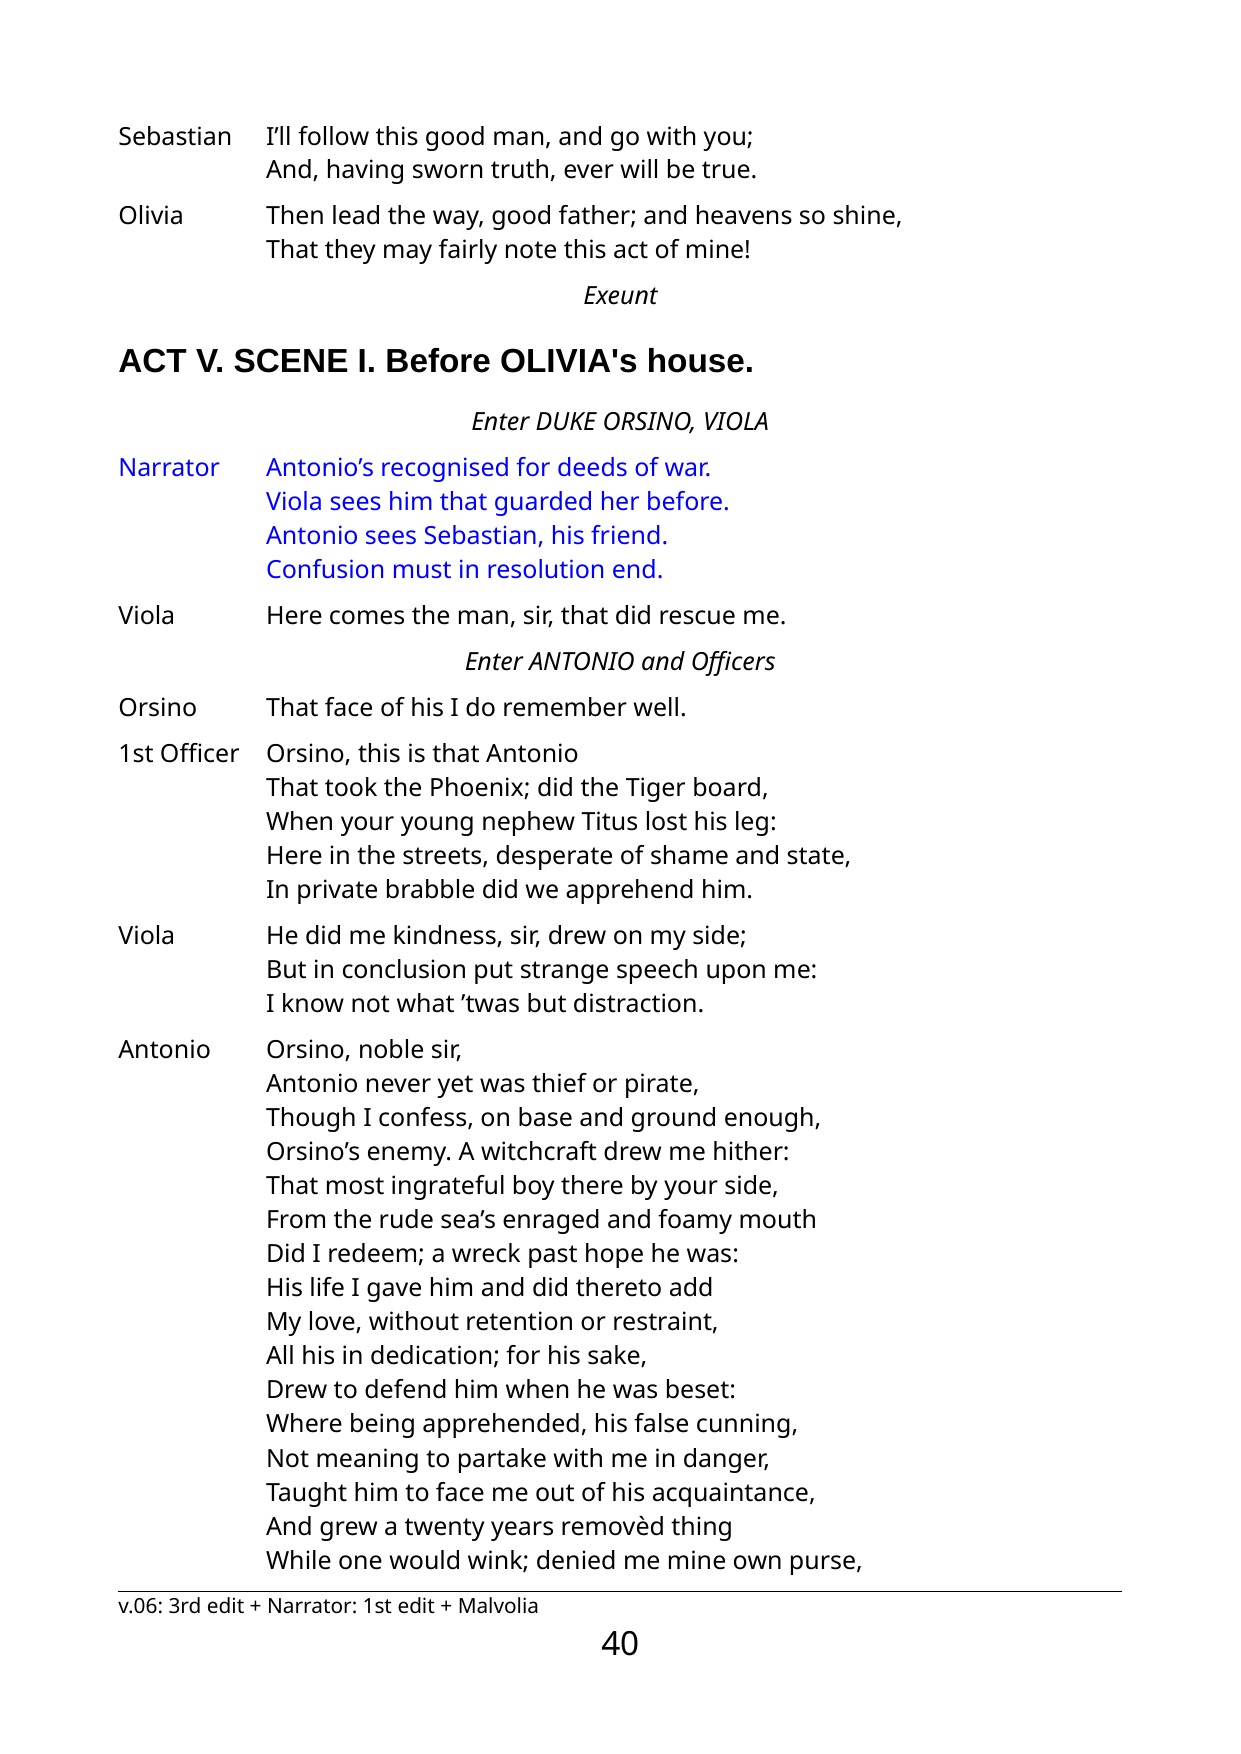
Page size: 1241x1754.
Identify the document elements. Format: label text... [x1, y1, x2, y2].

text Did I redeem; a wreck past hope he was: [266, 1236, 1122, 1270]
text Viola sees him that guarded her before. [266, 484, 1122, 518]
text And, having sworn truth, ever will be true. [266, 152, 1122, 186]
text Enter DUKE ORSINO, VIOLA [118, 404, 1122, 438]
text But in conclusion put strange speech upon me: [266, 952, 1122, 986]
text Not meaning to partake with me in danger, [266, 1440, 1122, 1474]
text Viola He did me kindness, sir, drew on my side; [118, 917, 1122, 952]
text Sebastian I’ll follow this good man, and go with you; [118, 118, 1122, 152]
text While one would wink; denied me mine own purse, [266, 1542, 1122, 1576]
text That most ingrateful boy there by your side, [266, 1168, 1122, 1202]
text 1st Officer Orsino, this is that Antonio [118, 735, 1122, 769]
text Viola Here comes the man, sir, that did rescue me. [118, 598, 1122, 632]
text When your young nephew Titus lost his leg: [266, 803, 1122, 838]
text Antonio Orsino, noble sir, [118, 1031, 1122, 1066]
text His life I gave him and did thereto add [266, 1270, 1122, 1304]
text In private brabble did we apprehend him. [266, 872, 1122, 906]
text I know not what ’twas but distraction. [266, 986, 1122, 1020]
text Though I confess, on base and ground enough, [266, 1099, 1122, 1134]
text Antonio never yet was thief or pirate, [266, 1066, 1122, 1099]
text Olivia Then lead the way, good father; and heavens so shine, [118, 198, 1122, 232]
subtitle ACT V. SCENE I. Before OLIVIA's house. [118, 341, 1122, 380]
text Orsino’s enemy. A witchcraft drew me hither: [266, 1134, 1122, 1168]
text That took the Phoenix; did the Tiger board, [266, 769, 1122, 803]
text Enter ANTONIO and Officers [118, 644, 1122, 678]
text Antonio sees Sebastian, his friend. [266, 518, 1122, 552]
text Confusion must in resolution end. [266, 552, 1122, 586]
text Drew to defend him when he was beset: [266, 1372, 1122, 1406]
text Here in the streets, desperate of shame and state, [266, 838, 1122, 872]
text And grew a twenty years removèd thing [266, 1508, 1122, 1542]
text Taught him to face me out of his acquaintance, [266, 1474, 1122, 1508]
text Orsino That face of his I do remember well. [118, 689, 1122, 724]
text All his in dedication; for his sake, [266, 1338, 1122, 1372]
text Narrator Antonio’s recognised for deeds of war. [118, 450, 1122, 484]
text From the rude sea’s enraged and foamy mouth [266, 1202, 1122, 1236]
text Exeunt [118, 278, 1122, 312]
text My love, without retention or restraint, [266, 1304, 1122, 1338]
text That they may fairly note this act of mine! [266, 232, 1122, 266]
text Where being apprehended, his false cunning, [266, 1406, 1122, 1440]
